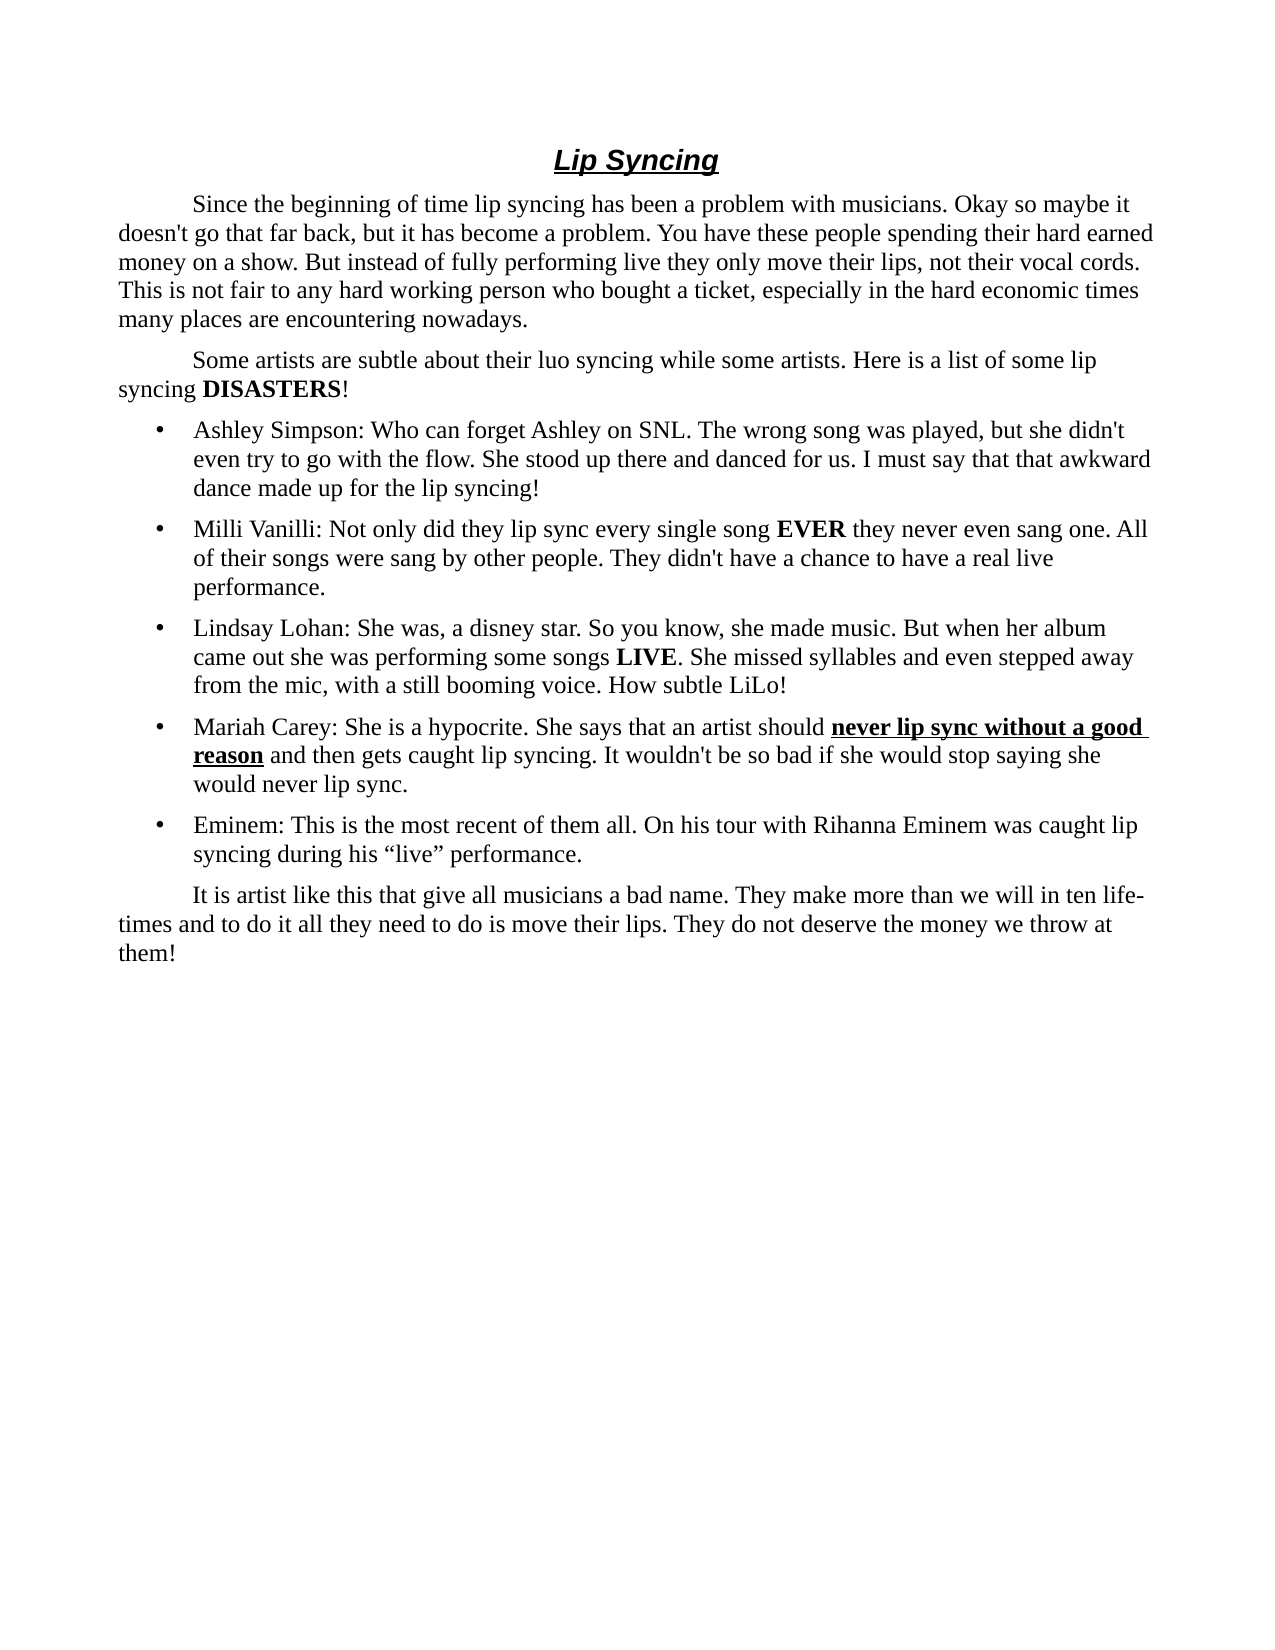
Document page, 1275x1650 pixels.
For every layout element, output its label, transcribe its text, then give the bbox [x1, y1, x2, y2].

list Ashley Simpson: Who can forget Ashley on SNL. The wrong song was played, but she didn't even try to go with the flow. She stood up there and danced for us. I must say that that awkward dance made up for the lip syncing! [156, 415, 1157, 502]
text It is artist like this that give all musicians a bad name. They make more than we will in ten life-times and to do it all they need to do is move their lips. They do not deserve the money we throw at them! [118, 880, 1157, 967]
list Eminem: This is the most recent of them all. On his tour with Rihanna Eminem was caught lip syncing during his “live” performance. [156, 810, 1157, 868]
list Lindsay Lohan: She was, a disney star. So you know, she made music. But when her album came out she was performing some songs LIVE. She missed syllables and even stepped away from the mic, with a still booming voice. How subtle LiLo! [156, 613, 1157, 699]
list Mariah Carey: She is a hypocrite. She says that an artist should never lip sync without a good reason and then gets caught lip syncing. It wouldn't be so bad if she would stop saying she would never lip sync. [156, 712, 1157, 798]
text Since the beginning of time lip syncing has been a problem with musicians. Okay so maybe it doesn't go that far back, but it has become a problem. You have these people spending their hard earned money on a show. But instead of fully performing live they only move their lips, not their vocal cords. This is not fair to any hard working person who bought a ticket, especially in the hard economic times many places are encountering nowadays. [118, 189, 1157, 333]
text Some artists are subtle about their luo syncing while some artists. Here is a list of some lip syncing DISASTERS! [118, 345, 1157, 403]
subtitle Lip Syncing [118, 143, 1157, 177]
list Milli Vanilli: Not only did they lip sync every single song EVER they never even sang one. All of their songs were sang by other people. They didn't have a chance to have a real live performance. [156, 514, 1157, 600]
